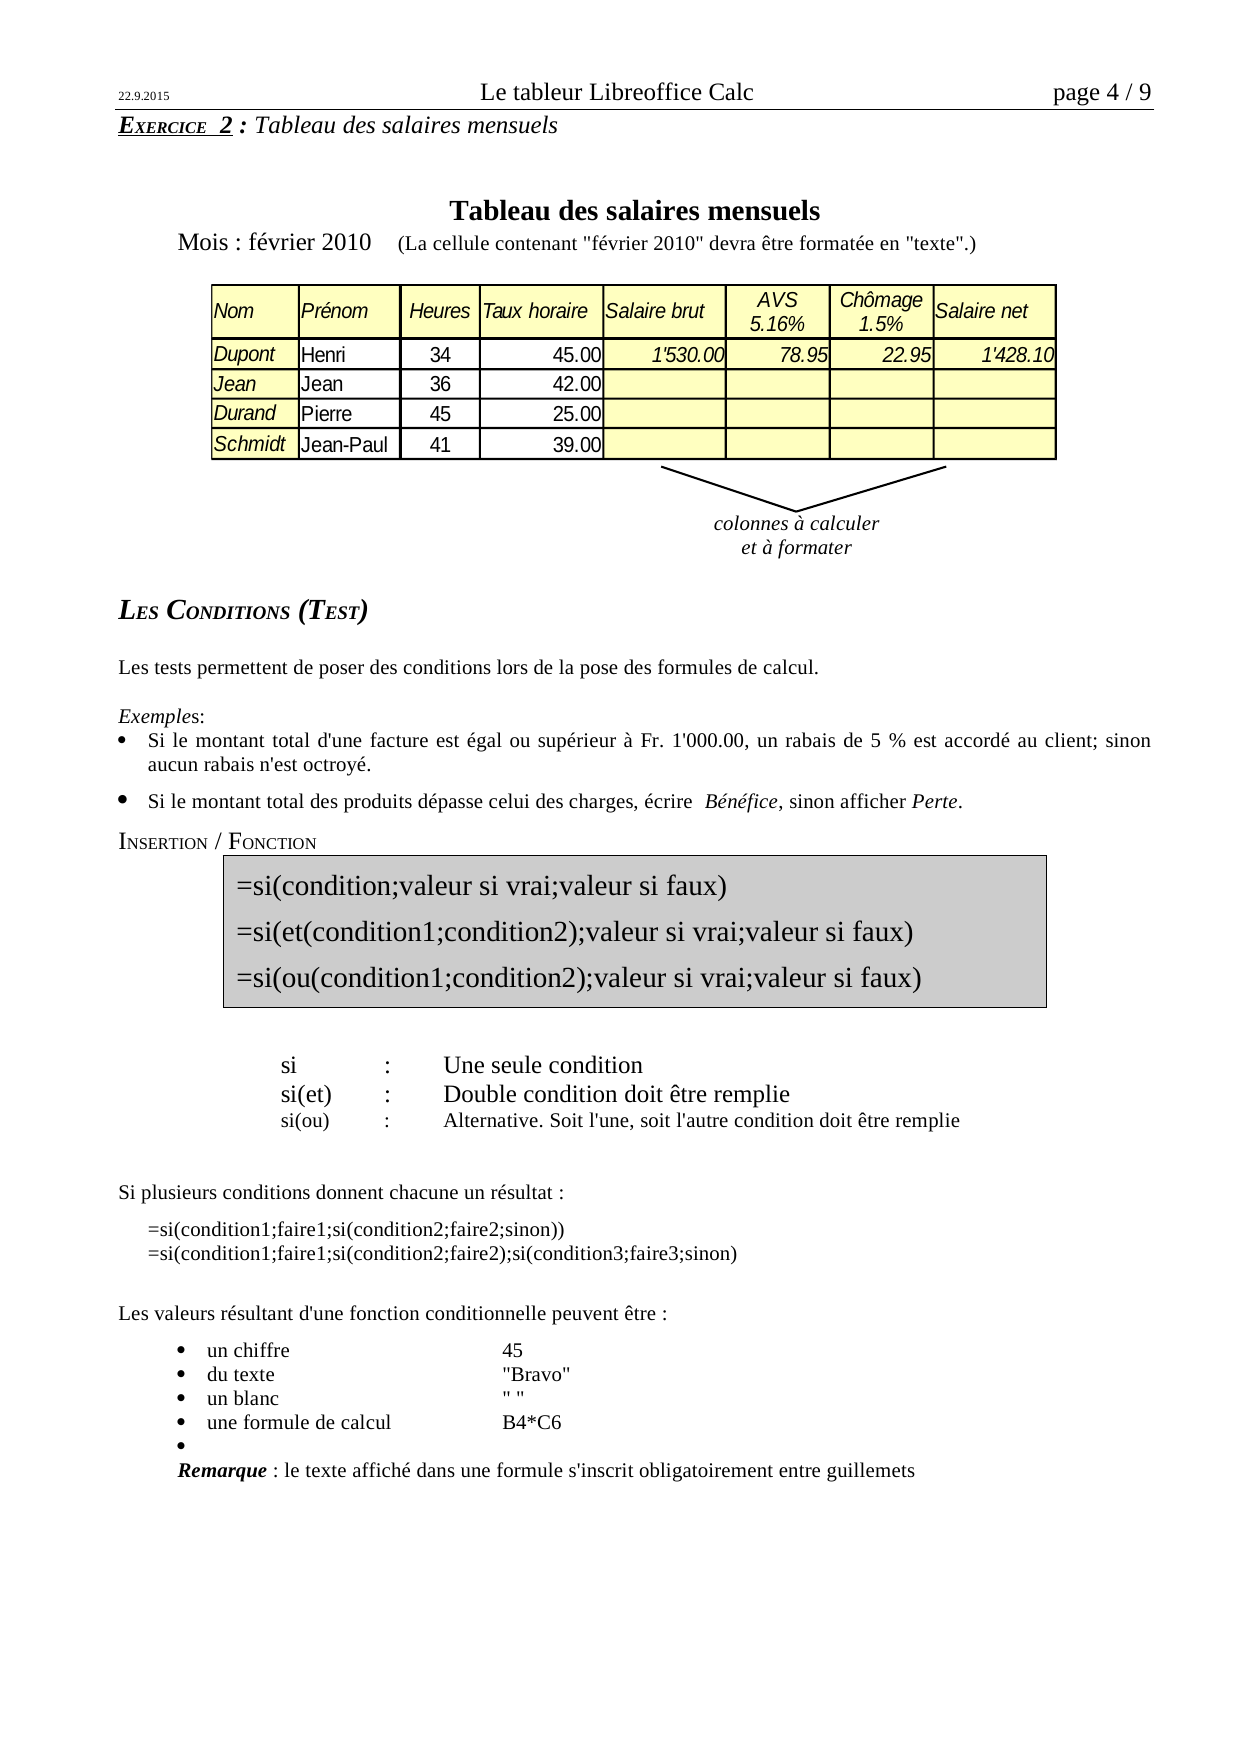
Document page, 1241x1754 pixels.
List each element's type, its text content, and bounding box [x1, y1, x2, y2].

text Les valeurs résultant d'une fonction conditionnelle peuvent être : [118, 1301, 1152, 1325]
text =si(condition1;faire1;si(condition2;faire2);si(condition3;faire3;sinon) [148, 1240, 1152, 1264]
text Les Conditions (Test) [118, 592, 1152, 626]
text =si(ou(condition1;condition2);valeur si vrai;valeur si faux) [224, 947, 1046, 1007]
list une formule de calcul B4*C6 [177, 1410, 1152, 1434]
text Tableau des salaires mensuels [118, 193, 1152, 226]
list Si le montant total des produits dépasse celui des charges, écrire Bénéfice, sinon afficher Perte. [118, 788, 1152, 814]
list un blanc " " [177, 1386, 1152, 1410]
text Exemples: [118, 704, 1152, 728]
text si : Une seule condition [281, 1049, 1152, 1078]
text Insertion / Fonction [118, 826, 1152, 855]
text si(et) : Double condition doit être remplie [281, 1078, 1152, 1108]
text =si(et(condition1;condition2);valeur si vrai;valeur si faux) [224, 901, 1046, 947]
text Remarque : le texte affiché dans une formule s'inscrit obligatoirement entre guillemets [177, 1458, 1152, 1482]
text si(ou) : Alternative. Soit l'une, soit l'autre condition doit être remplie [281, 1108, 1152, 1132]
list Si le montant total d'une facture est égal ou supérieur à Fr. 1'000.00, un rabais de 5 % est accordé au client; sinon aucun rabais n'est octroyé. [118, 728, 1152, 776]
text Si plusieurs conditions donnent chacune un résultat : [118, 1180, 1152, 1204]
list un chiffre 45 [177, 1338, 1152, 1362]
text Exercice 2 : Tableau des salaires mensuels [118, 110, 1152, 139]
list du texte "Bravo" [177, 1362, 1152, 1386]
text =si(condition;valeur si vrai;valeur si faux) [224, 856, 1046, 901]
text et à formater [118, 534, 1152, 559]
text colonnes à calculer [118, 511, 1152, 534]
text Mois : février 2010 (La cellule contenant "février 2010" devra être formatée en "texte".) [177, 226, 1152, 256]
text Les tests permettent de poser des conditions lors de la pose des formules de calcul. [118, 655, 1152, 679]
text =si(condition1;faire1;si(condition2;faire2;sinon)) [148, 1216, 1152, 1240]
